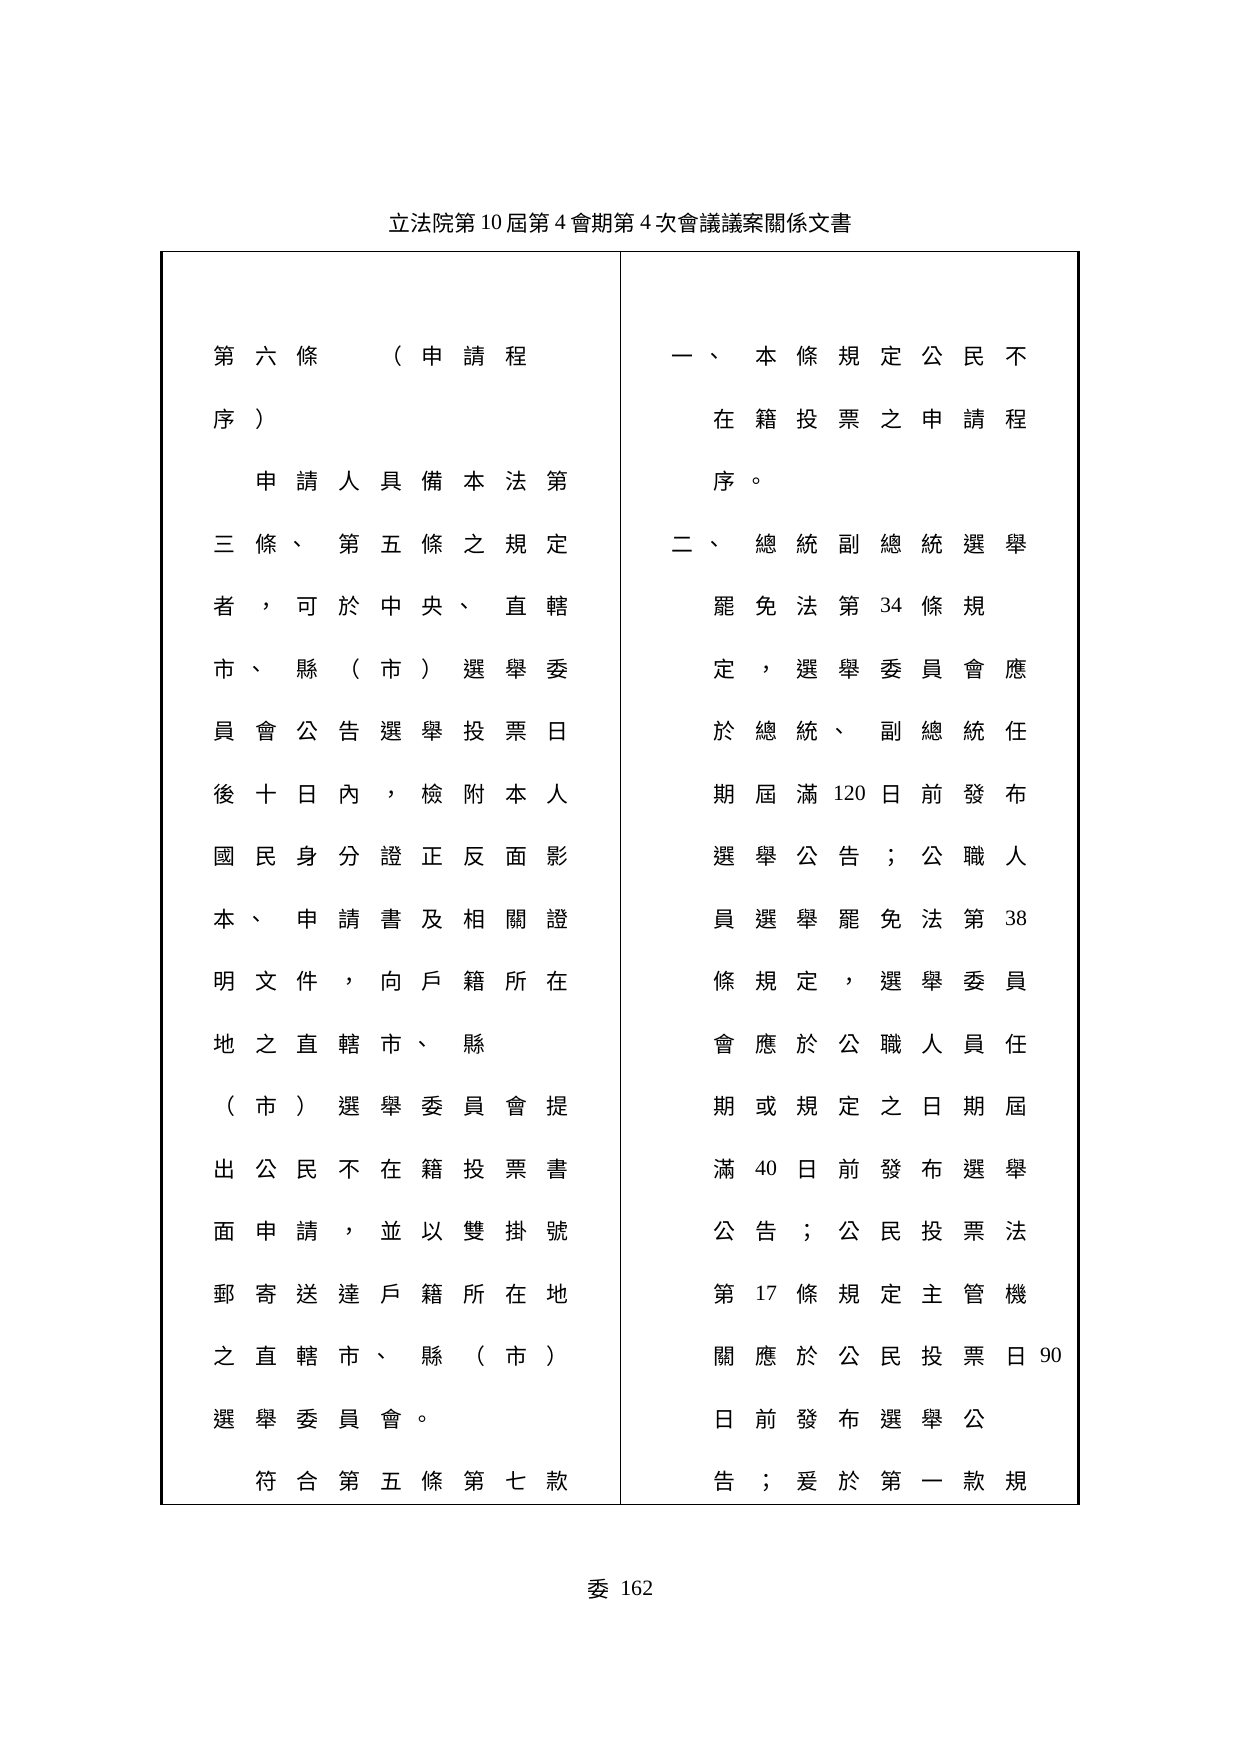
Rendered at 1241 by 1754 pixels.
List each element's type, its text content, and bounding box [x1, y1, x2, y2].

table_cell 一、本條規定公民不在籍投票之申請程序。 二、總統副總統選舉罷免法第34條規定，選舉委員會應於總統、副總統任期屆滿120日前發布選舉公告；公職人員選舉罷免法第38條規定，選舉委員會應於公職人員任期或規定之日期屆滿40日前發布選舉公告；公民投票法第17條規定主管機關應於公民投票日90日前發布選舉公告；爰於第一款規 [621, 252, 1077, 1504]
table_cell 第六條 （申請程序） 申請人具備本法第三條、第五條之規定者，可於中央、直轄市、縣（市）選舉委員會公告選舉投票日後十日內，檢附本人國民身分證正反面影本、申請書及相關證明文件，向戶籍所在地之直轄市、縣（市）選舉委員會提出公民不在籍投票書面申請，並以雙掛號郵寄送達戶籍所在地之直轄市、縣（市）選舉委員會。 符合第五條第七款 [163, 252, 620, 1504]
